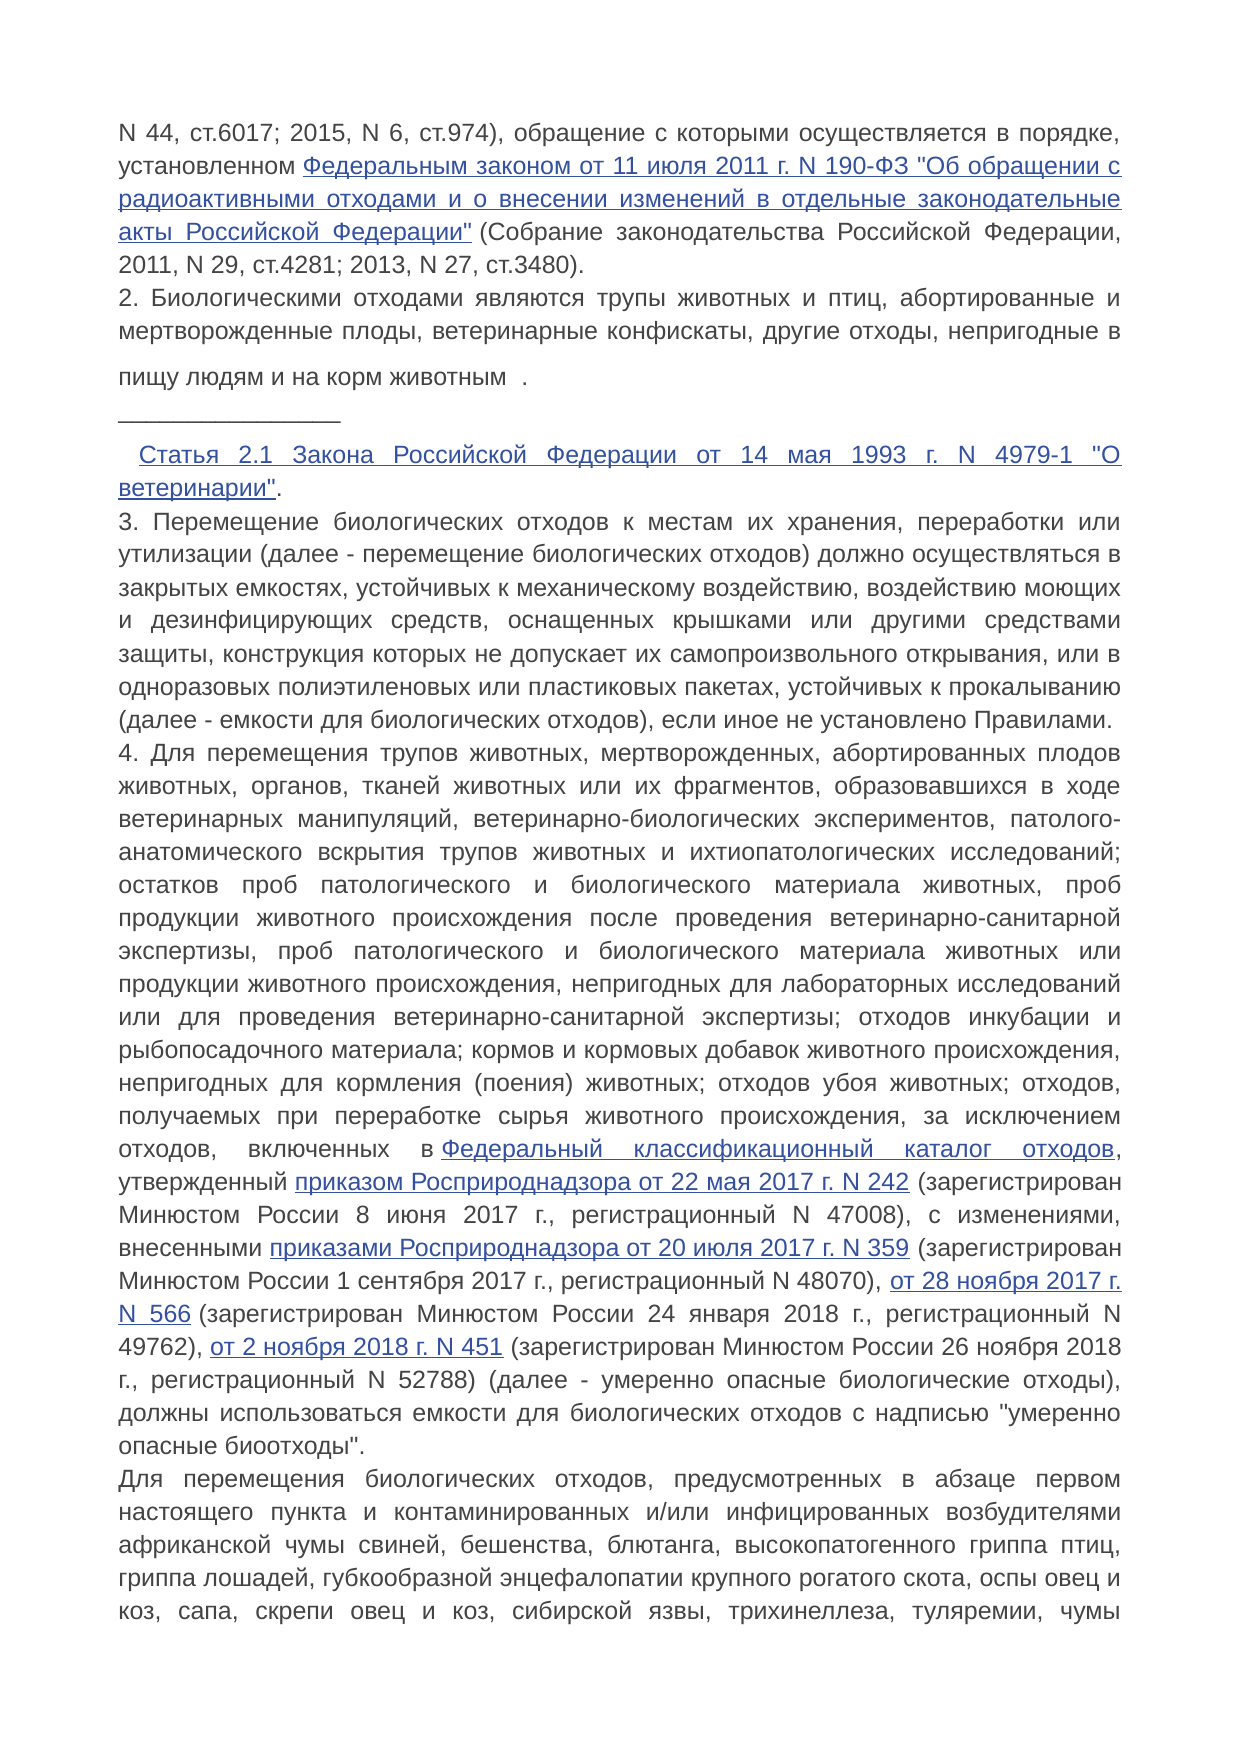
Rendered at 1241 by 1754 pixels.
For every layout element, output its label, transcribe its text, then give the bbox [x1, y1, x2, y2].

text Для перемещения биологических отходов, предусмотренных в абзаце первом настоящего пункта и контаминированных и/или инфицированных возбудителями африканской чумы свиней, бешенства, блютанга, высокопатогенного гриппа птиц, гриппа лошадей, губкообразной энцефалопатии крупного рогатого скота, оспы овец и коз, сапа, скрепи овец и коз, сибирской язвы, трихинеллеза, туляремии, чумы [118, 1464, 1122, 1625]
text акты Российской Федерации" (Собрание законодательства Российской Федерации, 2011, N 29, ст.4281; 2013, N 27, ст.3480). [118, 210, 1122, 279]
text 2. Биологическими отходами являются трупы животных и птиц, абортированные и мертворожденные плоды, ветеринарные конфискаты, другие отходы, непригодные в пищу людям и на корм животным. [118, 283, 1122, 391]
text N 44, ст.6017; 2015, N 6, ст.974), обращение с которыми осуществляется в порядке, установленном Федеральным законом от 11 июля 2011 г. N 190-ФЗ "Об обращении с радиоактивными отходами и о внесении изменений в отдельные законодательные [118, 118, 1122, 209]
text Статья 2.1 Закона Российской Федерации от 14 мая 1993 г. N 4979-1 "О ветеринарии". [118, 428, 1122, 502]
text 4. Для перемещения трупов животных, мертворожденных, абортированных плодов животных, органов, тканей животных или их фрагментов, образовавшихся в ходе ветеринарных манипуляций, ветеринарно-биологических экспериментов, патолого-анатомического вскрытия трупов животных и ихтиопатологических исследований; остатков проб патологического и биологического материала животных, проб продукции животного происхождения после проведения ветеринарно-санитарной экспертизы, проб патологического и биологического материала животных или продукции животного происхождения, непригодных для лабораторных исследований или для проведения ветеринарно-санитарной экспертизы; отходов инкубации и рыбопосадочного материала; кормов и кормовых добавок животного происхождения, непригодных для кормления (поения) животных; отходов убоя животных; отходов, получаемых при переработке сырья животного происхождения, за исключением отходов, включенных в Федеральный классификационный каталог отходов, утвержденный приказом Росприроднадзора от 22 мая 2017 г. N 242 (зарегистрирован Минюстом России 8 июня 2017 г., регистрационный N 47008), с изменениями, внесенными приказами Росприроднадзора от 20 июля 2017 г. N 359 (зарегистрирован Минюстом России 1 сентября 2017 г., регистрационный N 48070), от 28 ноября 2017 г. N 566 (зарегистрирован Минюстом России 24 января 2018 г., регистрационный N 49762), от 2 ноября 2018 г. N 451 (зарегистрирован Минюстом России 26 ноября 2018 г., регистрационный N 52788) (далее - умеренно опасные биологические отходы), должны использоваться емкости для биологических отходов с надписью "умеренно опасные биоотходы". [118, 738, 1122, 1460]
text ________________ [118, 395, 1122, 423]
text 3. Перемещение биологических отходов к местам их хранения, переработки или утилизации (далее - перемещение биологических отходов) должно осуществляться в закрытых емкостях, устойчивых к механическому воздействию, воздействию моющих и дезинфицирующих средств, оснащенных крышками или другими средствами защиты, конструкция которых не допускает их самопроизвольного открывания, или в одноразовых полиэтиленовых или пластиковых пакетах, устойчивых к прокалыванию (далее - емкости для биологических отходов), если иное не установлено Правилами. [118, 506, 1122, 733]
